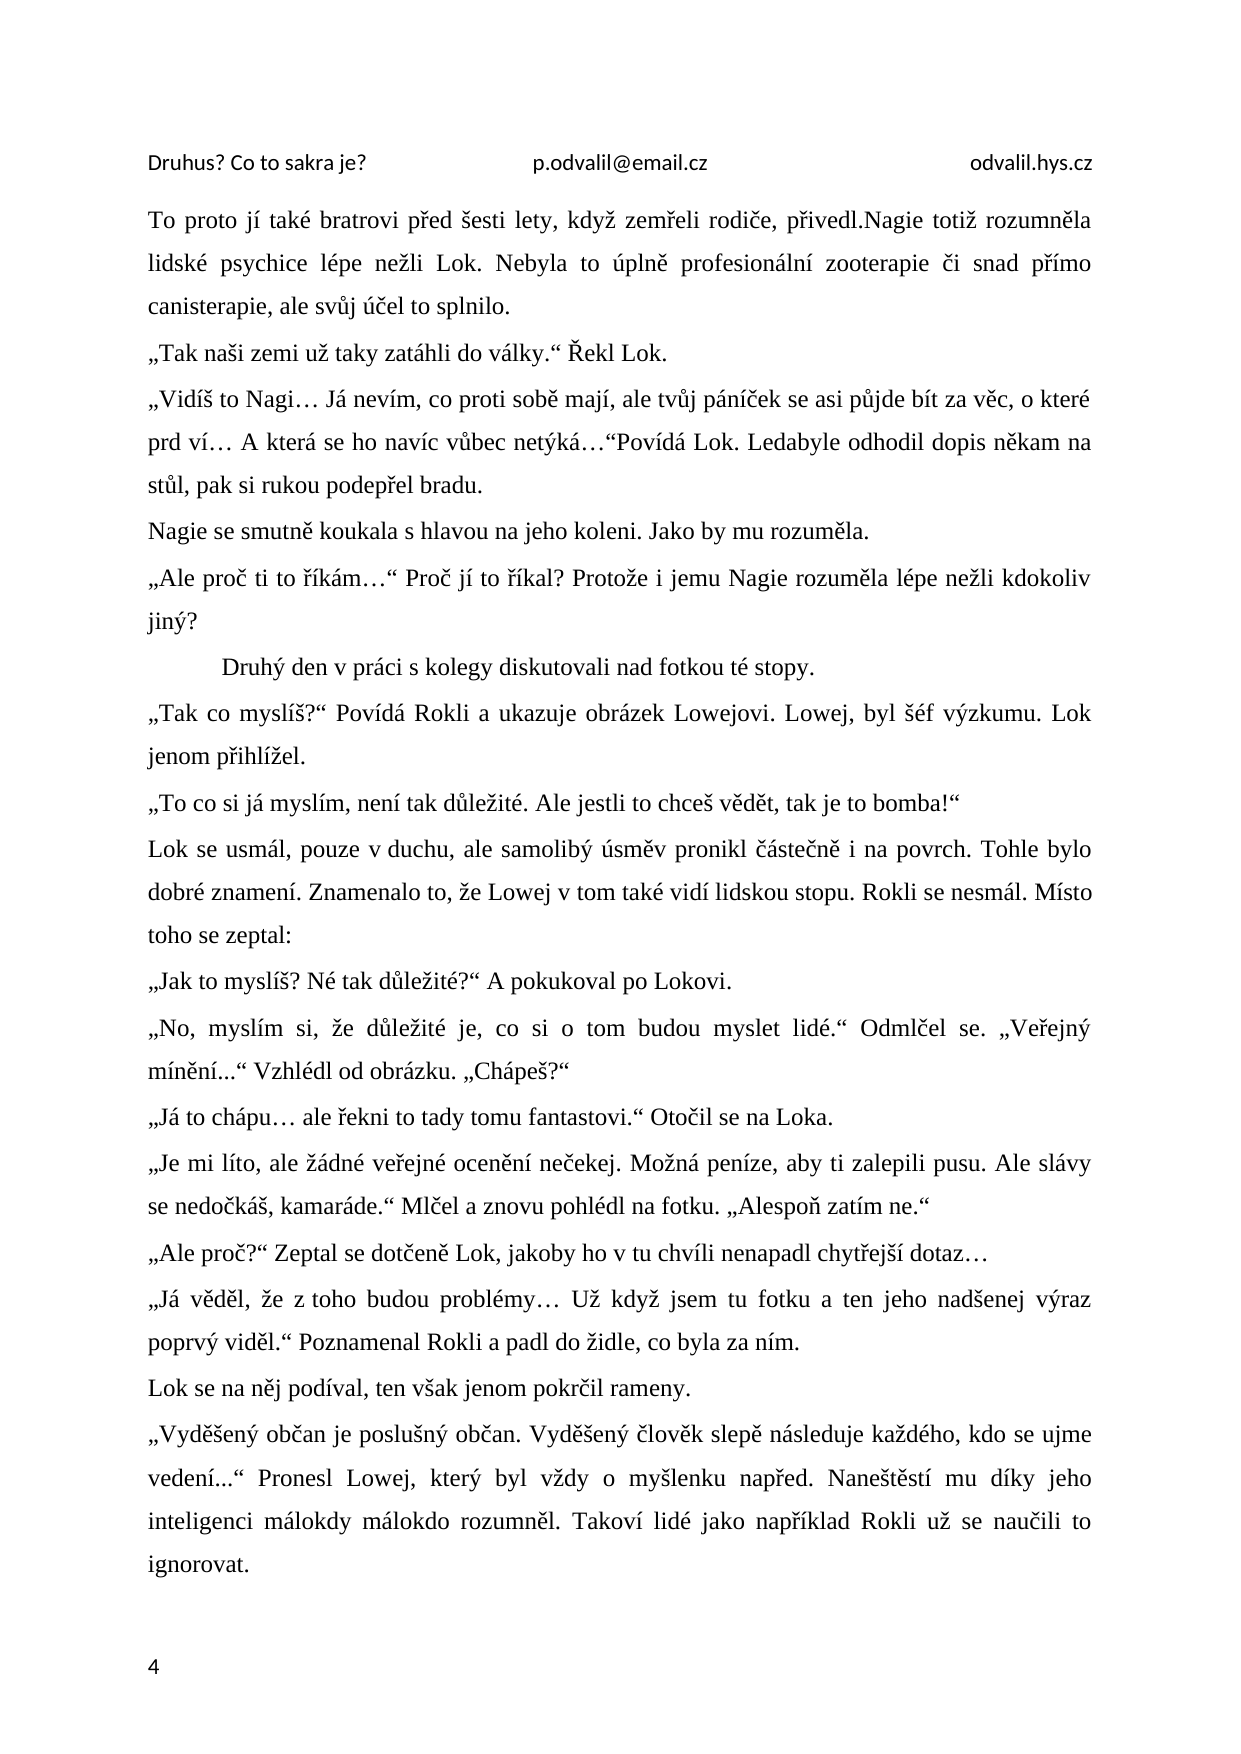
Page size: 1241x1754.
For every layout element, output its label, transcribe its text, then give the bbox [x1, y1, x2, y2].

text „Tak naši zemi už taky zatáhli do války.“ Řekl Lok. [148, 338, 1093, 366]
text „Ale proč?“ Zeptal se dotčeně Lok, jakoby ho v tu chvíli nenapadl chytřejší dotaz… [148, 1238, 1093, 1266]
text „Je mi líto, ale žádné veřejné ocenění nečekej. Možná peníze, aby ti zalepili pusu. Ale slávy se nedočkáš, kamaráde.“ Mlčel a znovu pohlédl na fotku. „Alespoň zatím ne.“ [148, 1148, 1093, 1220]
text „Vyděšený občan je poslušný občan. Vyděšený člověk slepě následuje každého, kdo se ujme vedení...“ Pronesl Lowej, který byl vždy o myšlenku napřed. Naneštěstí mu díky jeho inteligenci málokdy málokdo rozumněl. Takoví lidé jako například Rokli už se naučili to ignorovat. [148, 1419, 1093, 1578]
text „Já věděl, že z toho budou problémy… Už když jsem tu fotku a ten jeho nadšenej výraz poprvý viděl.“ Poznamenal Rokli a padl do židle, co byla za ním. [148, 1284, 1093, 1356]
text Lok se na něj podíval, ten však jenom pokrčil rameny. [148, 1373, 1093, 1402]
text „Ale proč ti to říkám…“ Proč jí to říkal? Protože i jemu Nagie rozuměla lépe nežli kdokoliv jiný? [148, 563, 1093, 634]
text „To co si já myslím, není tak důležité. Ale jestli to chceš vědět, tak je to bomba!“ [148, 788, 1093, 816]
text „No, myslím si, že důležité je, co si o tom budou myslet lidé.“ Odmlčel se. „Veřejný mínění...“ Vzhlédl od obrázku. „Chápeš?“ [148, 1013, 1093, 1084]
text „Jak to myslíš? Né tak důležité?“ A pokukoval po Lokovi. [148, 966, 1093, 995]
text Lok se usmál, pouze v duchu, ale samolibý úsměv pronikl částečně i na povrch. Tohle bylo dobré znamení. Znamenalo to, že Lowej v tom také vidí lidskou stopu. Rokli se nesmál. Místo toho se zeptal: [148, 834, 1093, 949]
text Nagie se smutně koukala s hlavou na jeho koleni. Jako by mu rozuměla. [148, 516, 1093, 545]
text To proto jí také bratrovi před šesti lety, když zemřeli rodiče, přivedl.Nagie totiž rozumněla lidské psychice lépe nežli Lok. Nebyla to úplně profesionální zooterapie či snad přímo canisterapie, ale svůj účel to splnilo. [148, 205, 1093, 320]
text „Tak co myslíš?“ Povídá Rokli a ukazuje obrázek Lowejovi. Lowej, byl šéf výzkumu. Lok jenom přihlížel. [148, 698, 1093, 770]
text Druhý den v práci s kolegy diskutovali nad fotkou té stopy. [148, 652, 1093, 681]
text „Vidíš to Nagi… Já nevím, co proti sobě mají, ale tvůj páníček se asi půjde bít za věc, o které prd ví… A která se ho navíc vůbec netýká…“Povídá Lok. Ledabyle odhodil dopis někam na stůl, pak si rukou podepřel bradu. [148, 384, 1093, 499]
text „Já to chápu… ale řekni to tady tomu fantastovi.“ Otočil se na Loka. [148, 1102, 1093, 1131]
